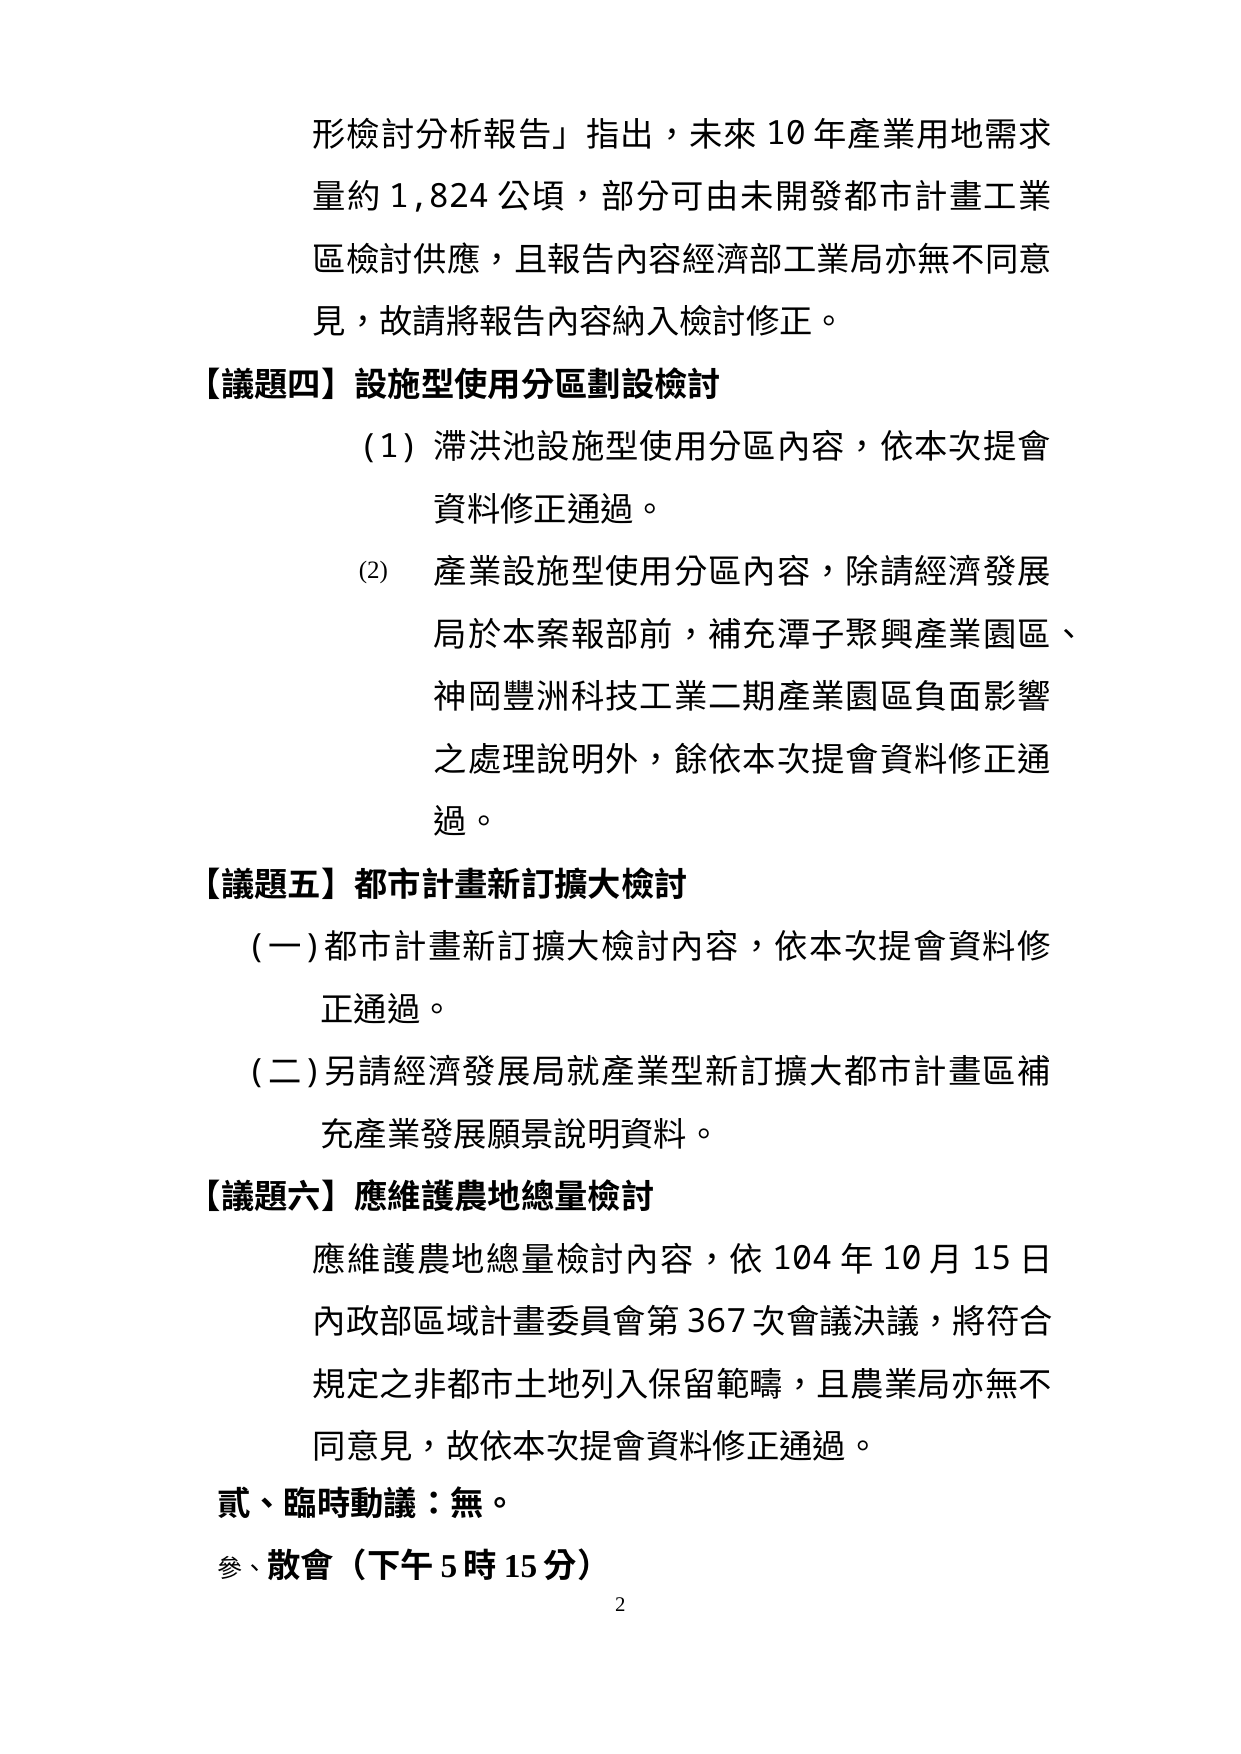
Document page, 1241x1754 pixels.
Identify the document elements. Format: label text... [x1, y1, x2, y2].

list 散會（下午5時15分） [217, 1527, 1053, 1590]
text (二)另請經濟發展局就產業型新訂擴大都市計畫區補充產業發展願景說明資料。 [246, 1027, 1053, 1152]
text 【議題四】設施型使用分區劃設檢討 [187, 340, 1053, 402]
list 滯洪池設施型使用分區內容，依本次提會資料修正通過。 [358, 402, 1053, 527]
text (一)都市計畫新訂擴大檢討內容，依本次提會資料修正通過。 [246, 902, 1053, 1027]
text 應維護農地總量檢討內容，依104年10月15日內政部區域計畫委員會第367次會議決議，將符合規定之非都市土地列入保留範疇，且農業局亦無不同意見，故依本次提會資料修正通過。 [312, 1215, 1053, 1465]
text 【議題五】都市計畫新訂擴大檢討 [187, 840, 1053, 902]
text 【議題六】應維護農地總量檢討 [187, 1152, 1053, 1215]
list 產業設施型使用分區內容，除請經濟發展局於本案報部前，補充潭子聚興產業園區、神岡豐洲科技工業二期產業園區負面影響之處理說明外，餘依本次提會資料修正通過。 [358, 527, 1053, 840]
list 臨時動議：無。 [217, 1465, 1053, 1527]
text 形檢討分析報告」指出，未來10年產業用地需求量約1,824公頃，部分可由未開發都市計畫工業區檢討供應，且報告內容經濟部工業局亦無不同意見，故請將報告內容納入檢討修正。 [312, 90, 1053, 340]
